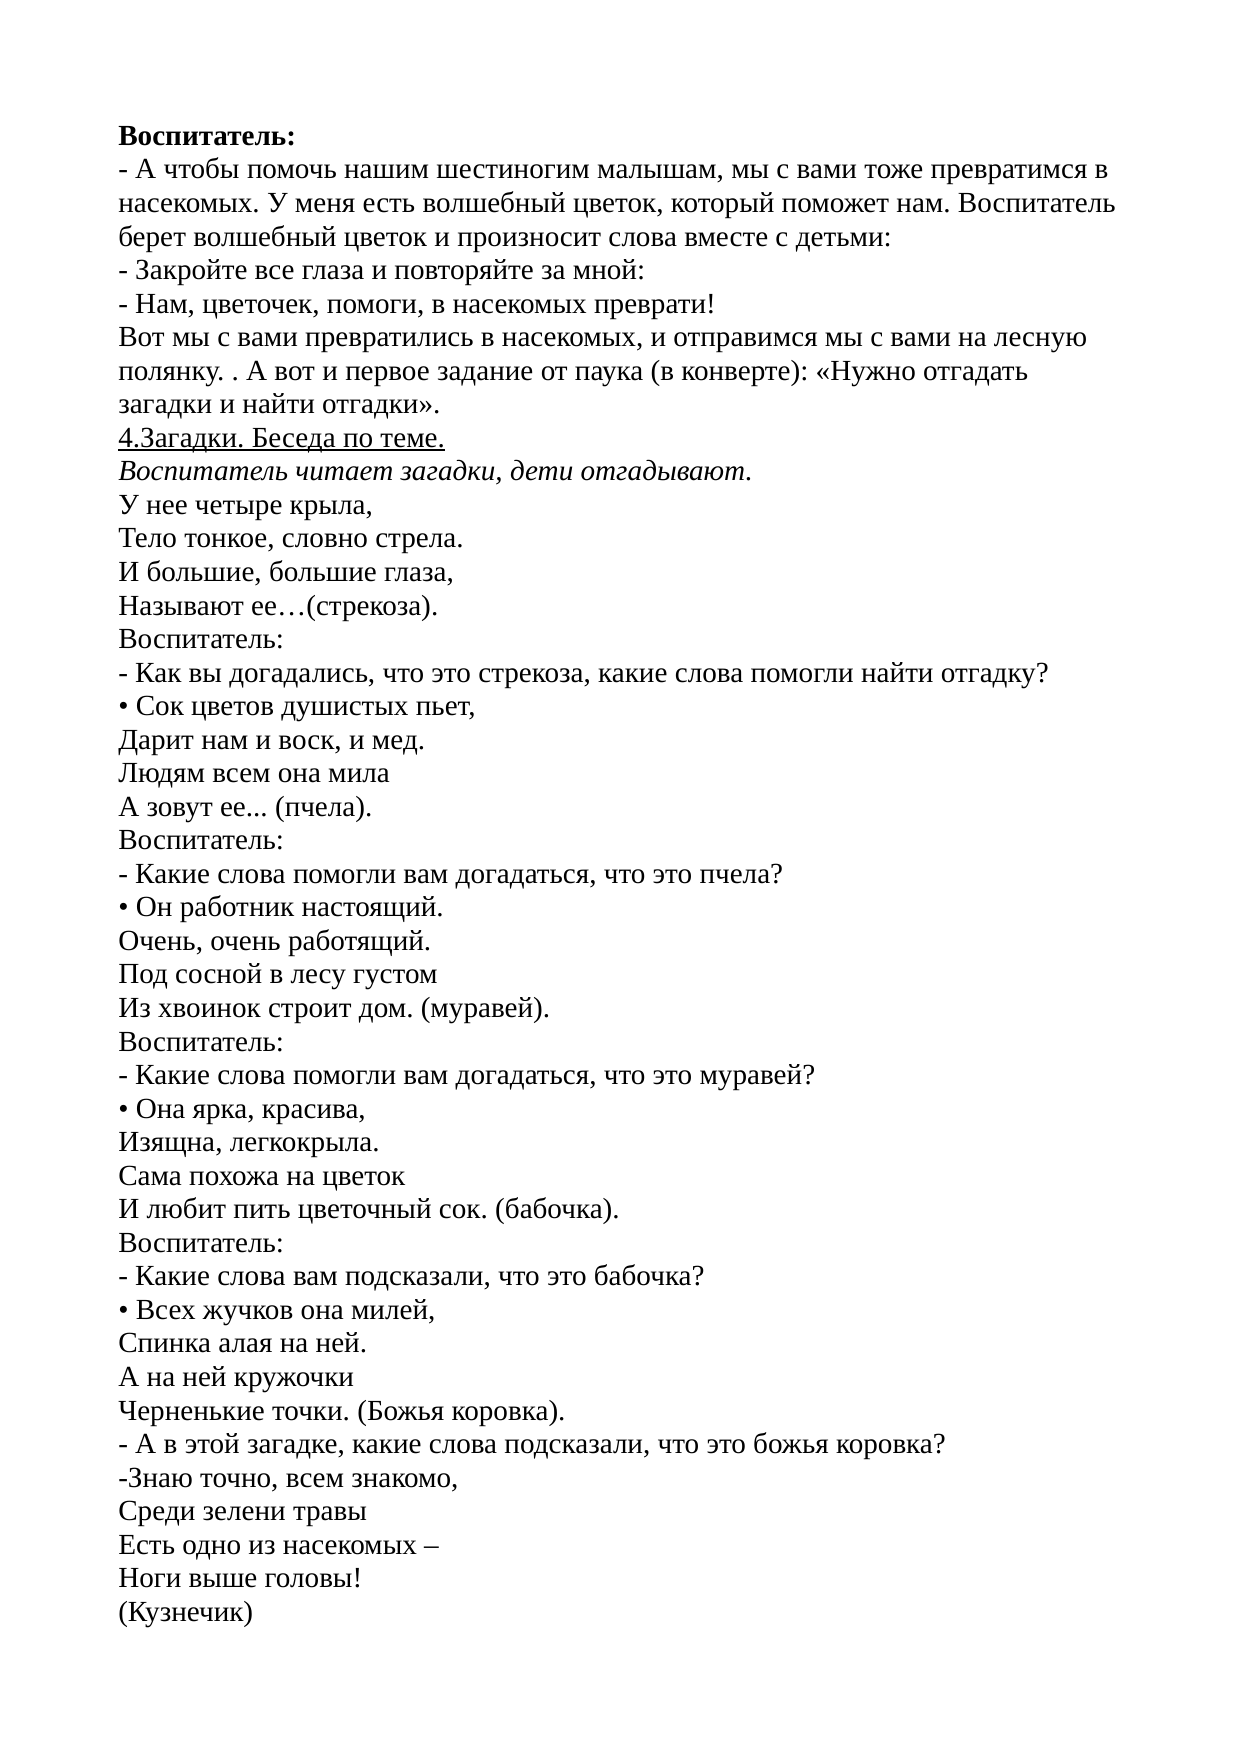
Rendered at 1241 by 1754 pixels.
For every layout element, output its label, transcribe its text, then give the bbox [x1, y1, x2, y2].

list Воспитатель: - А чтобы помочь нашим шестиногим малышам, мы с вами тоже превратимся в насекомых. У меня есть волшебный цветок, который поможет нам. Воспитатель берет волшебный цветок и произносит слова вместе с детьми: - Закройте все глаза и повторяйте за мной: - Нам, цветочек, помоги, в насекомых преврати! Вот мы с вами превратились в насекомых, и отправимся мы с вами на лесную полянку. . А вот и первое задание от паука (в конверте): «Нужно отгадать загадки и найти отгадки». 4.Загадки. Беседа по теме. Воспитатель читает загадки, дети отгадывают. У нее четыре крыла, Тело тонкое, словно стрела. И большие, большие глаза, Называют ее…(стрекоза). Воспитатель: - Как вы догадались, что это стрекоза, какие слова помогли найти отгадку? • Сок цветов душистых пьет, Дарит нам и воск, и мед. Людям всем она мила А зовут ее... (пчела). Воспитатель: - Какие слова помогли вам догадаться, что это пчела? • Он работник настоящий. [118, 118, 1122, 923]
text Очень, очень работящий. Под сосной в лесу густом Из хвоинок строит дом. (муравей). Воспитатель: - Какие слова помогли вам догадаться, что это муравей? • Она ярка, красива, Изящна, легкокрыла. Сама похожа на цветок И любит пить цветочный сок. (бабочка). Воспитатель: - Какие слова вам подсказали, что это бабочка? • Всех жучков она милей, Спинка алая на ней. А на ней кружочки Черненькие точки. (Божья коровка). - А в этой загадке, какие слова подсказали, что это божья коровка? -Знаю точно, всем знакомо, Среди зелени травы Есть одно из насекомых – Ноги выше головы! (Кузнечик) [118, 923, 1122, 1627]
